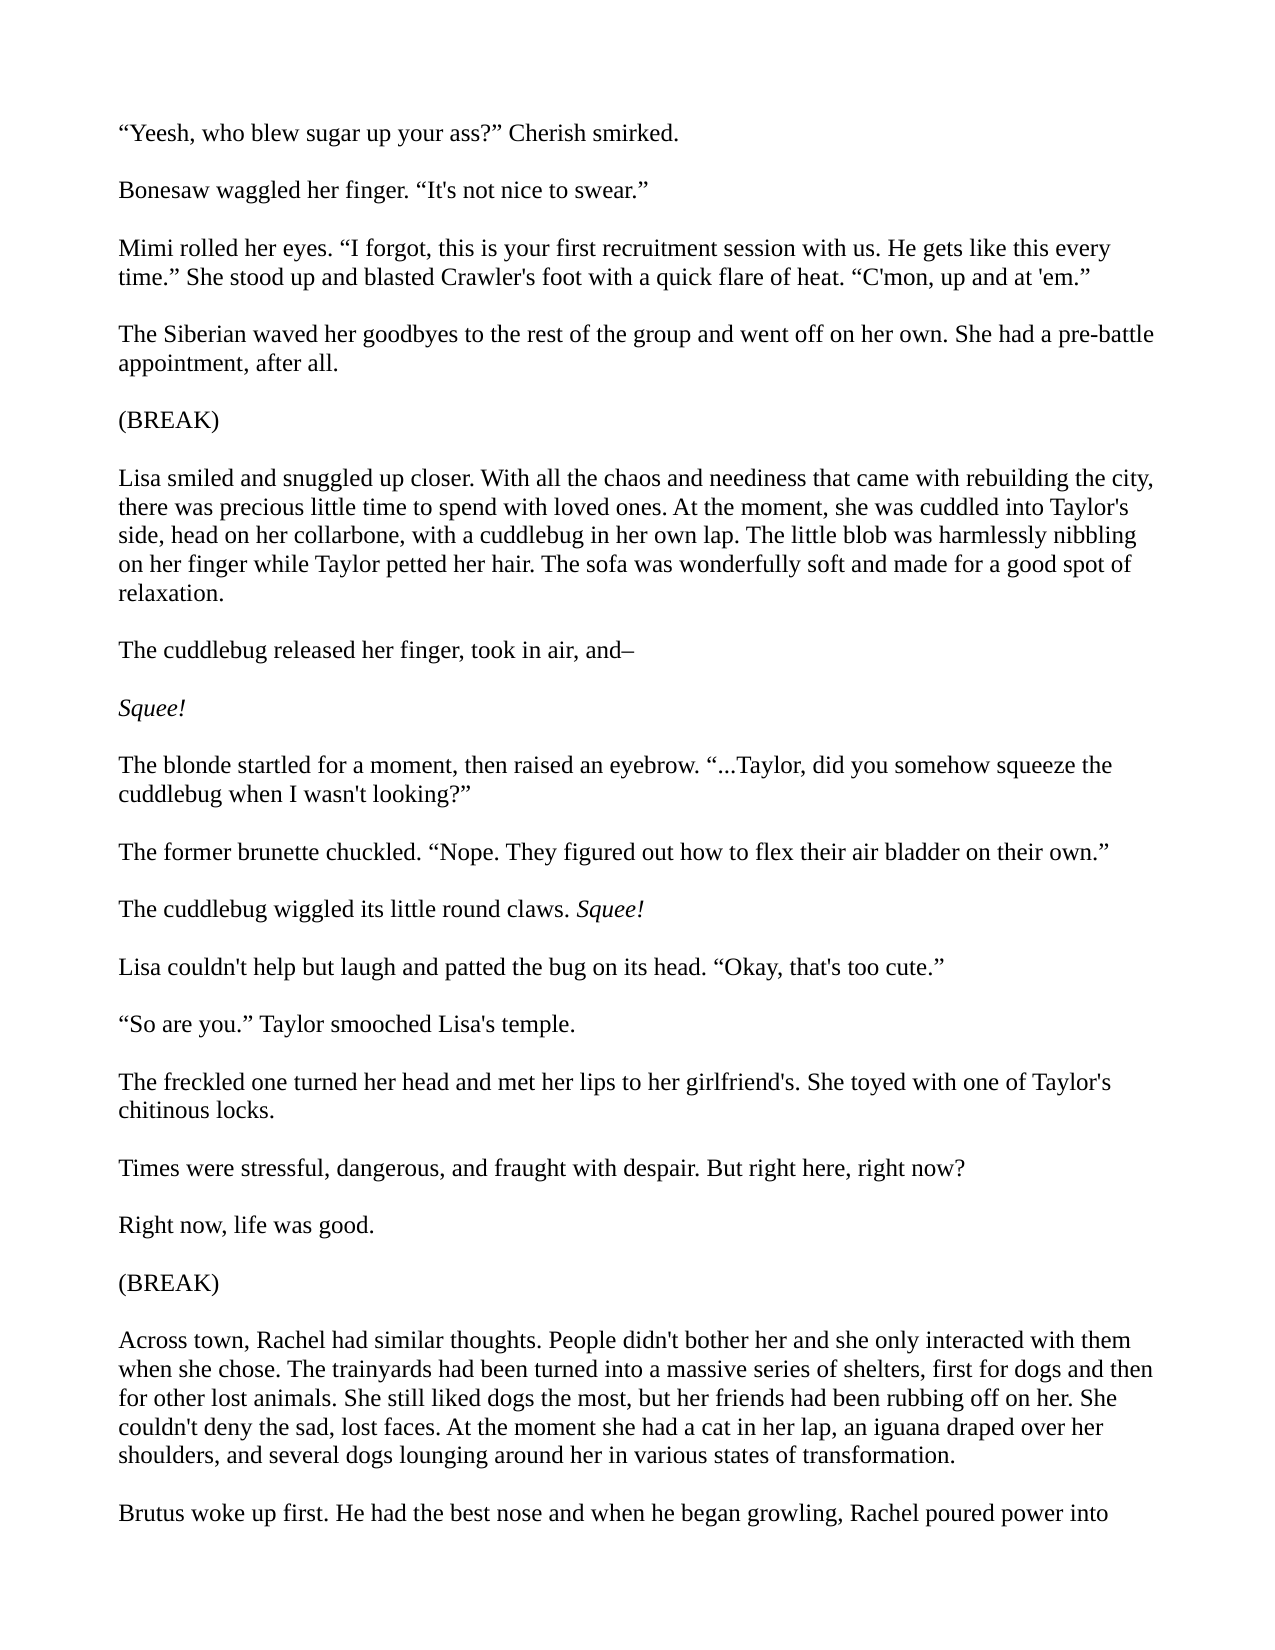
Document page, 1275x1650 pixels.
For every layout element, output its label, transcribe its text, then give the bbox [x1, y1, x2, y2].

text (BREAK) [118, 406, 1157, 434]
text “Yeesh, who blew sugar up your ass?” Cherish smirked. [118, 118, 1157, 147]
text Times were stressful, dangerous, and fraught with despair. But right here, right now? [118, 1153, 1157, 1182]
text The former brunette chuckled. “Nope. They figured out how to flex their air bladder on their own.” [118, 837, 1157, 866]
text Brutus woke up first. He had the best nose and when he began growling, Rachel poured power into [118, 1498, 1157, 1527]
text Bonesaw waggled her finger. “It's not nice to swear.” [118, 176, 1157, 204]
text The Siberian waved her goodbyes to the rest of the group and went off on her own. She had a pre-battle appointment, after all. [118, 319, 1157, 377]
text Lisa couldn't help but laugh and patted the bug on its head. “Okay, that's too cute.” [118, 952, 1157, 981]
text Mimi rolled her eyes. “I forgot, this is your first recruitment session with us. He gets like this every time.” She stood up and blasted Crawler's foot with a quick flare of heat. “C'mon, up and at 'em.” [118, 233, 1157, 291]
text (BREAK) [118, 1268, 1157, 1297]
text Lisa smiled and snuggled up closer. With all the chaos and neediness that came with rebuilding the city, there was precious little time to spend with loved ones. At the moment, she was cuddled into Taylor's side, head on her collarbone, with a cuddlebug in her own lap. The little blob was harmlessly nibbling on her finger while Taylor petted her hair. The sofa was wonderfully soft and made for a good spot of relaxation. [118, 463, 1157, 607]
text Across town, Rachel had similar thoughts. People didn't bother her and she only interacted with them when she chose. The trainyards had been turned into a massive series of shelters, first for dogs and then for other lost animals. She still liked dogs the most, but her friends had been rubbing off on her. She couldn't deny the sad, lost faces. At the moment she had a cat in her lap, an iguana draped over her shoulders, and several dogs lounging around her in various states of transformation. [118, 1326, 1157, 1469]
text “So are you.” Taylor smooched Lisa's temple. [118, 1009, 1157, 1038]
text Squee! [118, 693, 1157, 722]
text The cuddlebug released her finger, took in air, and– [118, 636, 1157, 664]
text Right now, life was good. [118, 1211, 1157, 1239]
text The cuddlebug wiggled its little round claws. Squee! [118, 894, 1157, 923]
text The blonde startled for a moment, then raised an eyebrow. “...Taylor, did you somehow squeeze the cuddlebug when I wasn't looking?” [118, 751, 1157, 808]
text The freckled one turned her head and met her lips to her girlfriend's. She toyed with one of Taylor's chitinous locks. [118, 1067, 1157, 1124]
